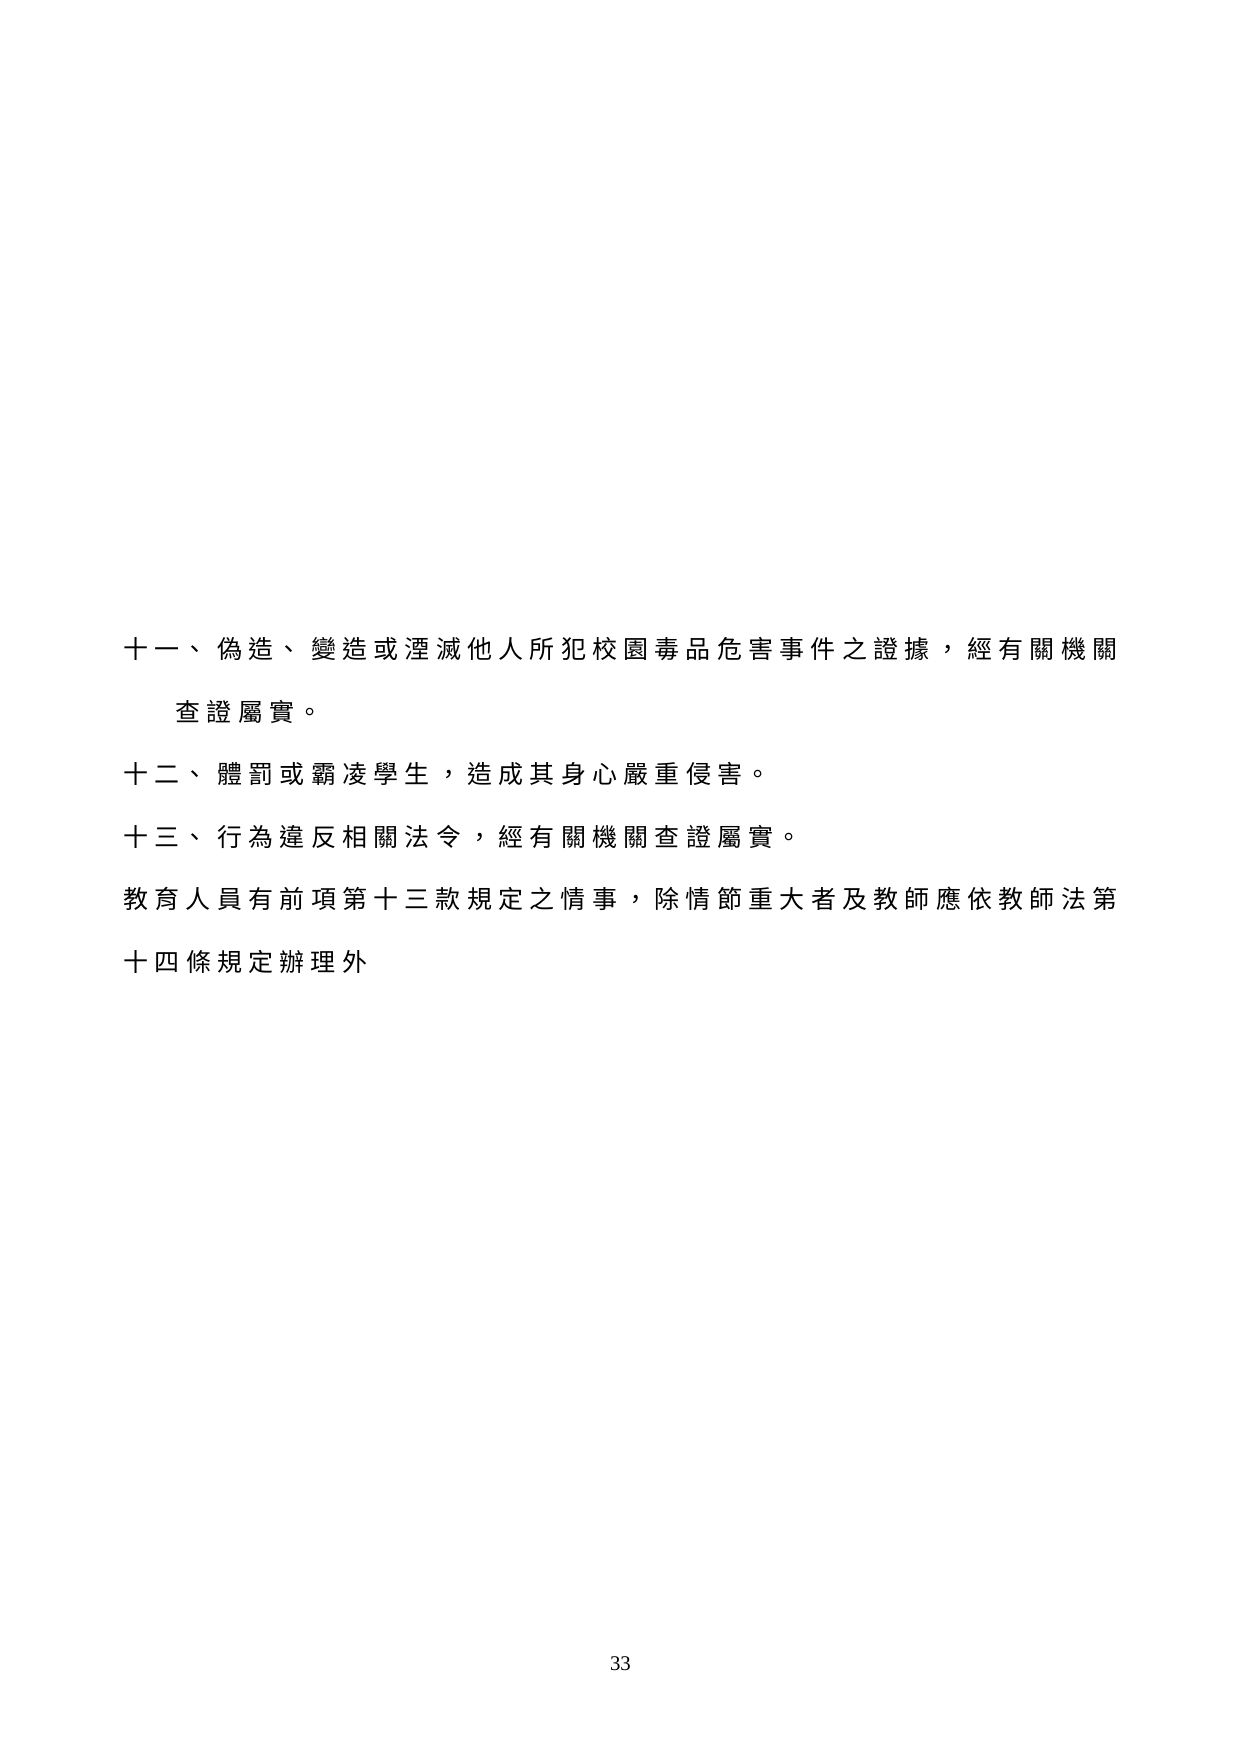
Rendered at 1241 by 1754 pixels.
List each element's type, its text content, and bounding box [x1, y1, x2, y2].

text 教育人員有前項第十三款規定之情事，除情節重大者及教師應依教師法第十四條規定辦理外 [120, 856, 1120, 981]
text 十二、體罰或霸凌學生，造成其身心嚴重侵害。 [120, 731, 1120, 794]
text 十一、偽造、變造或湮滅他人所犯校園毒品危害事件之證據，經有關機關查證屬實。 [120, 606, 1120, 731]
text 十三、行為違反相關法令，經有關機關查證屬實。 [120, 794, 1120, 856]
